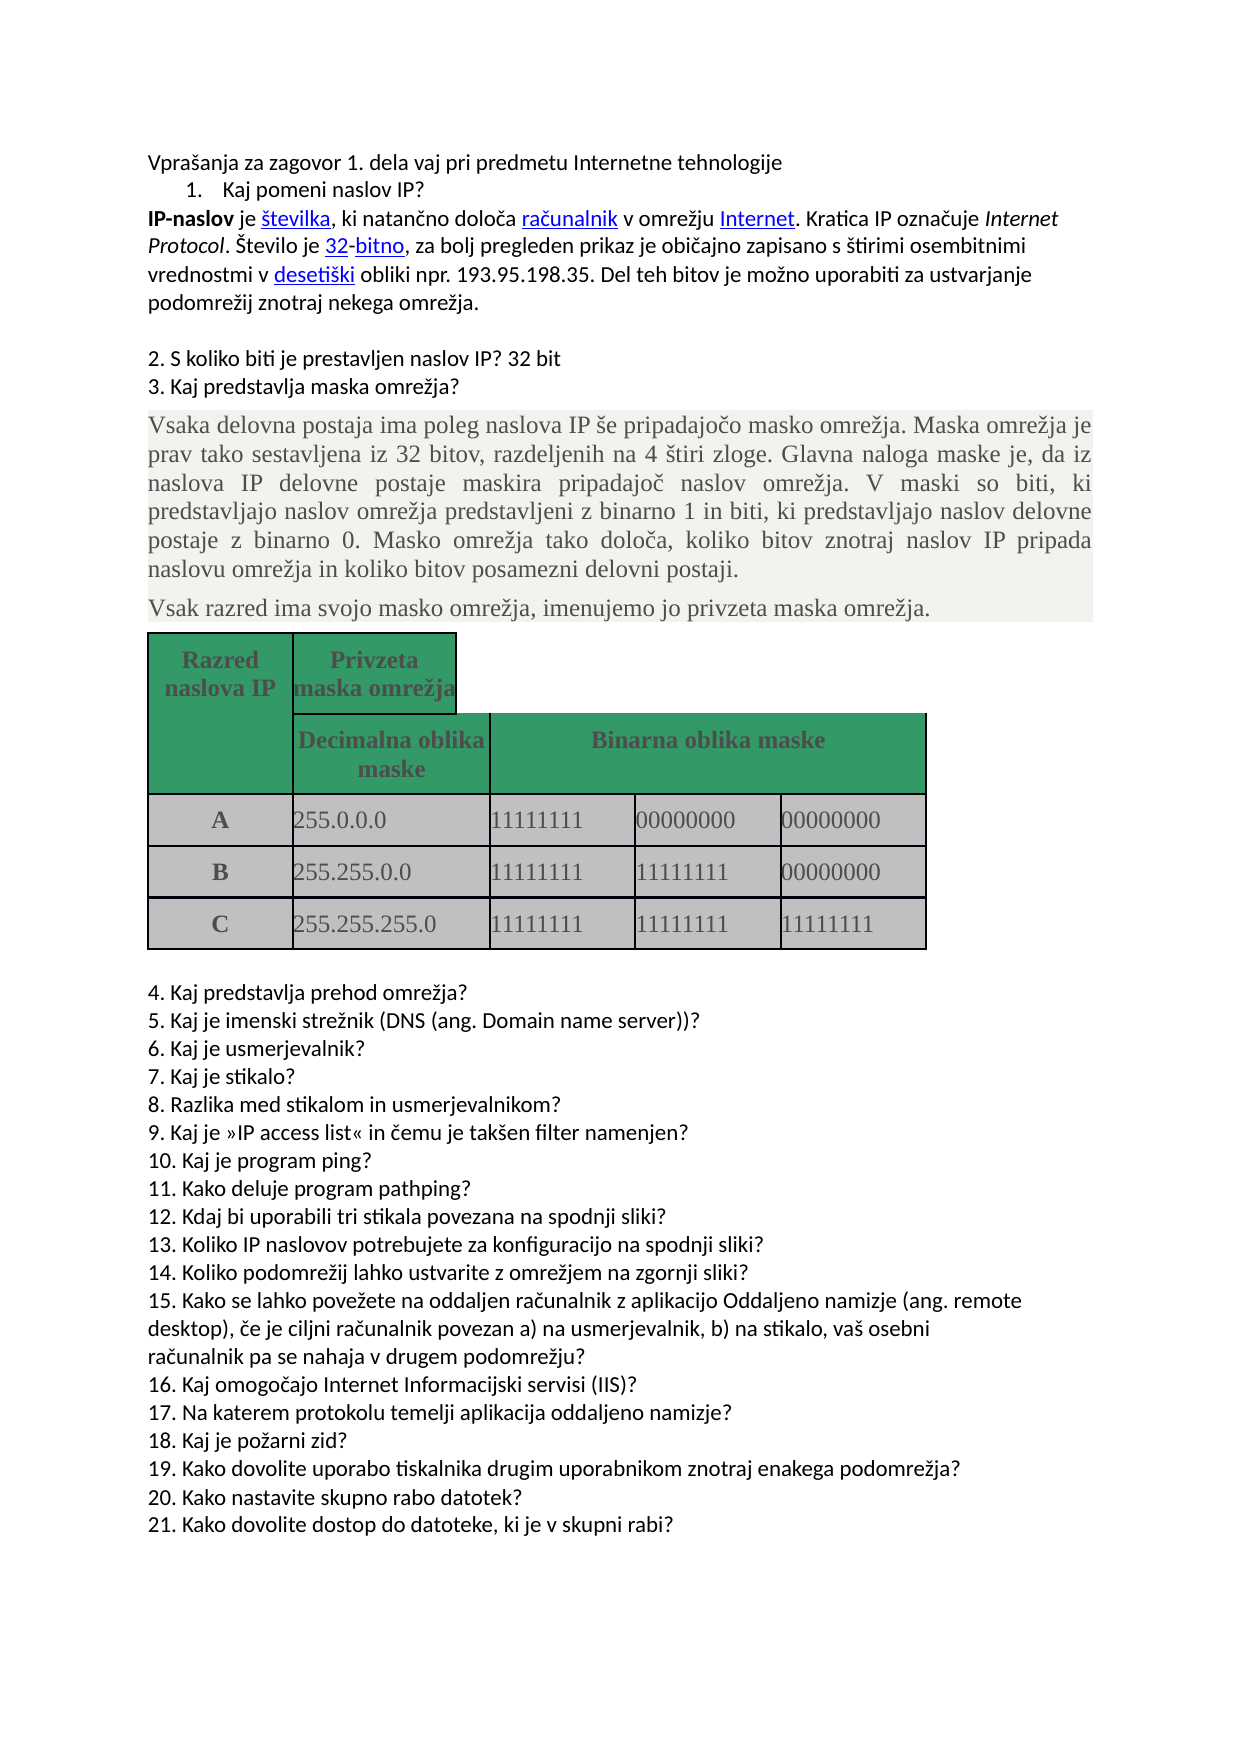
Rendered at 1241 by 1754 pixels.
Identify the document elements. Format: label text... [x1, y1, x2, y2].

text 7. Kaj je stikalo? [148, 1062, 1093, 1090]
list Kaj pomeni naslov IP? [185, 176, 1093, 204]
text 12. Kdaj bi uporabili tri stikala povezana na spodnji sliki? [148, 1202, 1093, 1230]
table_cell A [149, 795, 292, 845]
text 14. Koliko podomrežij lahko ustvarite z omrežjem na zgornji sliki? [148, 1258, 1093, 1286]
text 21. Kako dovolite dostop do datoteke, ki je v skupni rabi? [148, 1511, 1093, 1539]
text 3. Kaj predstavlja maska omrežja? [148, 372, 1093, 400]
text 2. S koliko biti je prestavljen naslov IP? 32 bit [148, 344, 1093, 372]
text 17. Na katerem protokolu temelji aplikacija oddaljeno namizje? [148, 1398, 1093, 1427]
table_header Razred naslova IP [149, 634, 292, 793]
table_cell 11111111 [491, 795, 634, 845]
text Vprašanja za zagovor 1. dela vaj pri predmetu Internetne tehnologije [148, 148, 1093, 176]
text 4. Kaj predstavlja prehod omrežja? [148, 978, 1093, 1006]
table_cell 11111111 [636, 847, 780, 896]
table_cell 255.255.255.0 [294, 899, 489, 948]
table_cell Decimalna oblika maske [294, 713, 489, 793]
table_cell 00000000 [782, 847, 925, 896]
text 11. Kako deluje program pathping? [148, 1174, 1093, 1202]
table_cell 255.255.0.0 [294, 847, 489, 896]
text 19. Kako dovolite uporabo tiskalnika drugim uporabnikom znotraj enakega podomrežja? [148, 1454, 1093, 1483]
table_cell 11111111 [636, 899, 780, 948]
table_header Privzeta maska omrežja [294, 634, 455, 713]
table_cell 00000000 [782, 795, 925, 845]
table_cell 255.0.0.0 [294, 795, 489, 845]
text desktop), če je ciljni računalnik povezan a) na usmerjevalnik, b) na stikalo, vaš osebni [148, 1314, 1093, 1342]
text 13. Koliko IP naslovov potrebujete za konfiguracijo na spodnji sliki? [148, 1230, 1093, 1258]
text 8. Razlika med stikalom in usmerjevalnikom? [148, 1090, 1093, 1118]
text računalnik pa se nahaja v drugem podomrežju? [148, 1342, 1093, 1371]
table_cell Binarna oblika maske [491, 713, 925, 793]
text 18. Kaj je požarni zid? [148, 1427, 1093, 1454]
text 9. Kaj je »IP access list« in čemu je takšen filter namenjen? [148, 1118, 1093, 1146]
table_cell 11111111 [491, 899, 634, 948]
text Vsaka delovna postaja ima poleg naslova IP še pripadajočo masko omrežja. Maska omrežja je prav tako sestavljena iz 32 bitov, razdeljenih na 4 štiri zloge. Glavna naloga maske je, da iz naslova IP delovne postaje maskira pripadajoč naslov omrežja. V maski so biti, ki predstavljajo naslov omrežja predstavljeni z binarno 1 in biti, ki predstavljajo naslov delovne postaje z binarno 0. Masko omrežja tako določa, koliko bitov znotraj naslov IP pripada naslovu omrežja in koliko bitov posamezni delovni postaji. [148, 410, 1093, 583]
table_cell B [149, 847, 292, 896]
table_cell 11111111 [782, 899, 925, 948]
text IP-naslov je številka, ki natančno določa računalnik v omrežju Internet. Kratica IP označuje Internet Protocol. Število je 32-bitno, za bolj pregleden prikaz je običajno zapisano s štirimi osembitnimi vrednostmi v desetiški obliki npr. 193.95.198.35. Del teh bitov je možno uporabiti za ustvarjanje podomrežij znotraj nekega omrežja. [148, 204, 1093, 316]
table_cell 00000000 [636, 795, 780, 845]
text 15. Kako se lahko povežete na oddaljen računalnik z aplikacijo Oddaljeno namizje (ang. remote [148, 1286, 1093, 1314]
table_cell 11111111 [491, 847, 634, 896]
text Vsak razred ima svojo masko omrežja, imenujemo jo privzeta maska omrežja. [148, 593, 1093, 622]
text 20. Kako nastavite skupno rabo datotek? [148, 1483, 1093, 1511]
text 6. Kaj je usmerjevalnik? [148, 1034, 1093, 1062]
text 16. Kaj omogočajo Internet Informacijski servisi (IIS)? [148, 1371, 1093, 1398]
text 5. Kaj je imenski strežnik (DNS (ang. Domain name server))? [148, 1006, 1093, 1034]
text 10. Kaj je program ping? [148, 1146, 1093, 1174]
table_cell C [149, 899, 292, 948]
